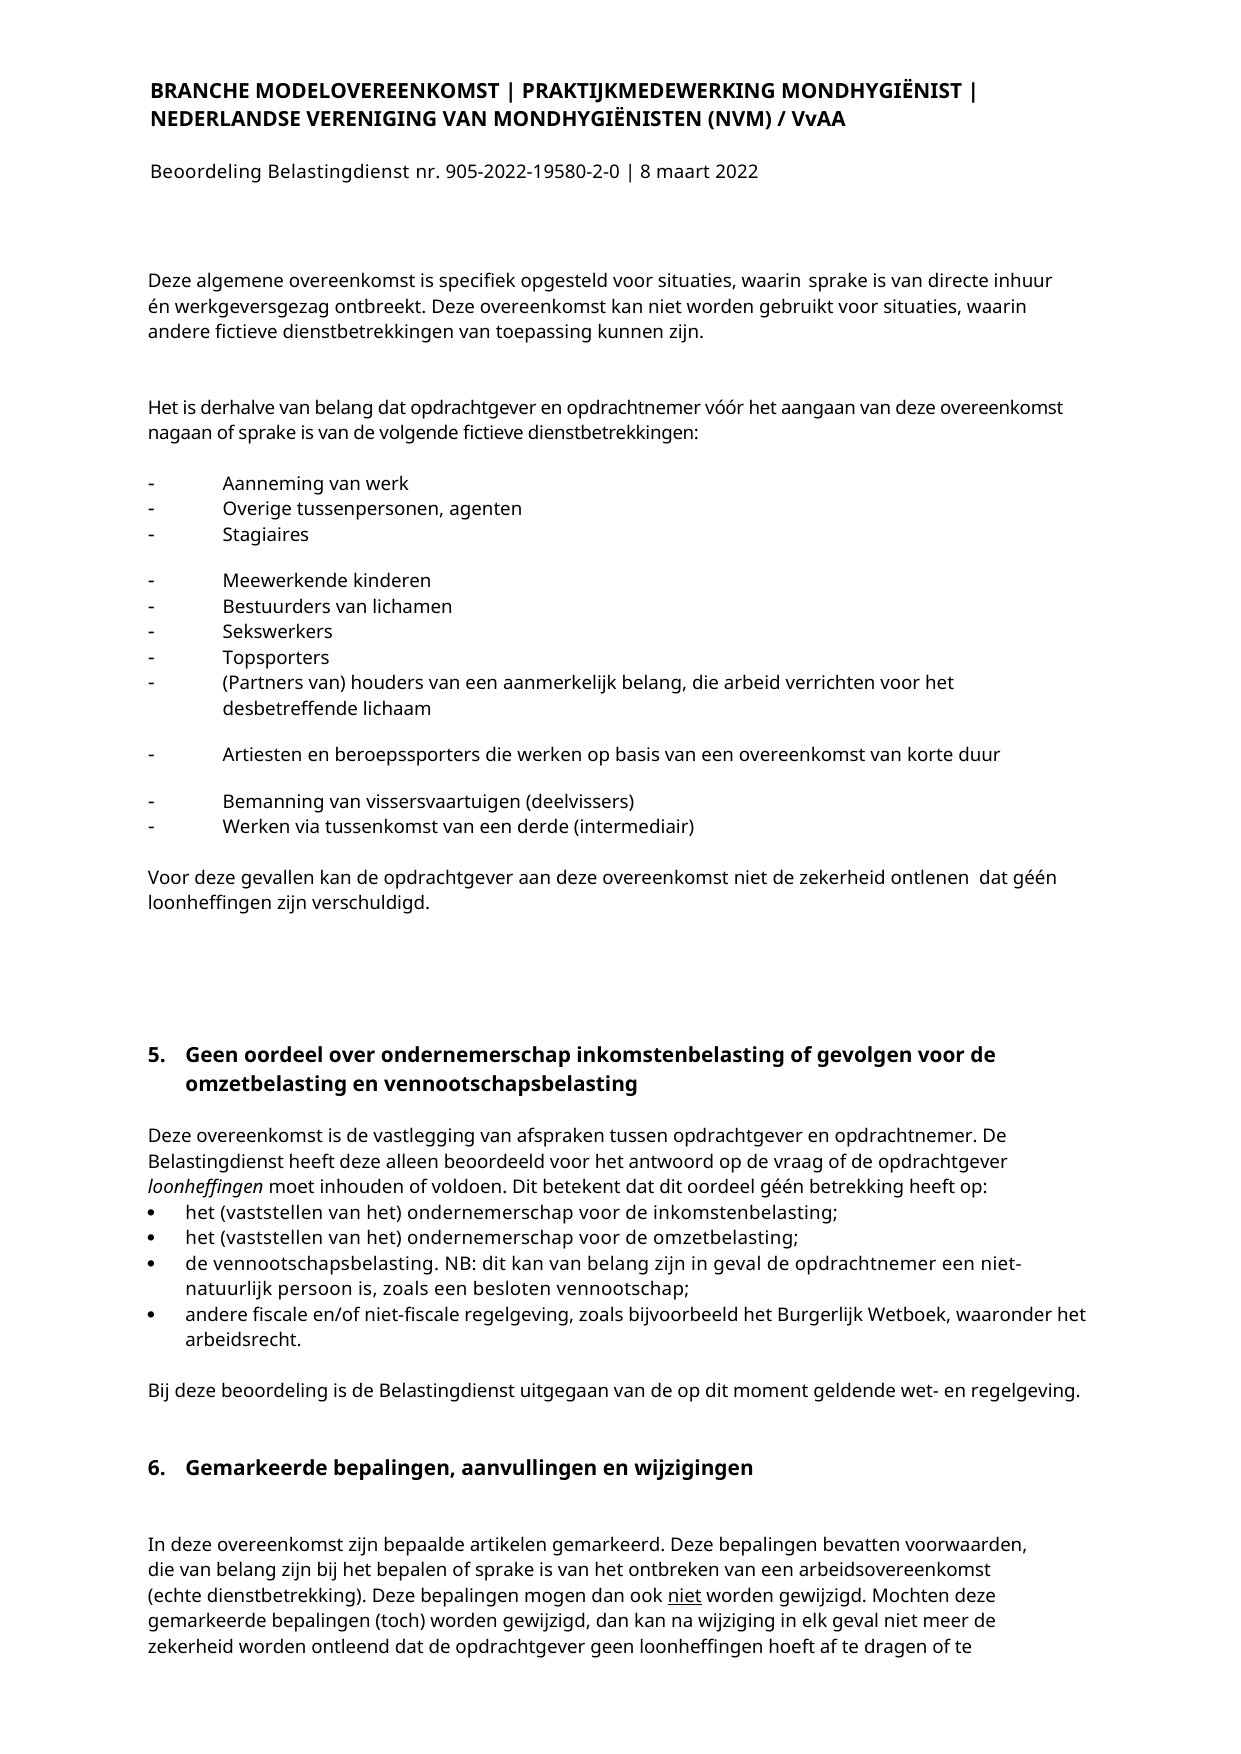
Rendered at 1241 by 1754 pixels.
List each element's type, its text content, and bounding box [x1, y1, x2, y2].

text In deze overeenkomst zijn bepaalde artikelen gemarkeerd. Deze bepalingen bevatten voorwaarden, die van belang zijn bij het bepalen of sprake is van het ontbreken van een arbeidsovereenkomst (echte dienstbetrekking). Deze bepalingen mogen dan ook niet worden gewijzigd. Mochten deze gemarkeerde bepalingen (toch) worden gewijzigd, dan kan na wijziging in elk geval niet meer de zekerheid worden ontleend dat de opdrachtgever geen loonheffingen hoeft af te dragen of te [148, 1531, 1043, 1659]
list de vennootschapsbelasting. NB: dit kan van belang zijn in geval de opdrachtnemer een niet-natuurlijk persoon is, zoals een besloten vennootschap; [148, 1250, 1093, 1301]
list Bestuurders van lichamen [148, 593, 1093, 618]
list Geen oordeel over ondernemerschap inkomstenbelasting of gevolgen voor de omzetbelasting en vennootschapsbelasting [148, 1041, 1093, 1097]
list Sekswerkers [148, 618, 1093, 644]
list Artiesten en beroepssporters die werken op basis van een overeenkomst van korte duur [148, 742, 1093, 767]
list Overige tussenpersonen, agenten [148, 496, 1093, 521]
list het (vaststellen van het) ondernemerschap voor de omzetbelasting; [148, 1224, 1093, 1250]
text Deze algemene overeenkomst is specifiek opgesteld voor situaties, waarin sprake is van directe inhuur én werkgeversgezag ontbreekt. Deze overeenkomst kan niet worden gebruikt voor situaties, waarin andere fictieve dienstbetrekkingen van toepassing kunnen zijn. [148, 267, 1075, 344]
list Bemanning van vissersvaartuigen (deelvissers) [148, 788, 1093, 813]
list (Partners van) houders van een aanmerkelijk belang, die arbeid verrichten voor het desbetreffende lichaam [148, 670, 977, 721]
text Bij deze beoordeling is de Belastingdienst uitgegaan van de op dit moment geldende wet- en regelgeving. [148, 1377, 1093, 1403]
text Voor deze gevallen kan de opdrachtgever aan deze overeenkomst niet de zekerheid ontlenen dat géén loonheffingen zijn verschuldigd. [148, 864, 1077, 915]
list Gemarkeerde bepalingen, aanvullingen en wijzigingen [148, 1453, 1093, 1481]
list Meewerkende kinderen [148, 567, 1093, 593]
list Werken via tussenkomst van een derde (intermediair) [148, 813, 1093, 839]
list het (vaststellen van het) ondernemerschap voor de inkomstenbelasting; [148, 1199, 1093, 1224]
list Stagiaires [148, 521, 1093, 547]
text Deze overeenkomst is de vastlegging van afspraken tussen opdrachtgever en opdrachtnemer. De Belastingdienst heeft deze alleen beoordeeld voor het antwoord op de vraag of de opdrachtgever loonheffingen moet inhouden of voldoen. Dit betekent dat dit oordeel géén betrekking heeft op: [148, 1122, 1050, 1199]
list Topsporters [148, 644, 1093, 669]
text Het is derhalve van belang dat opdrachtgever en opdrachtnemer vóór het aangaan van deze overeenkomst nagaan of sprake is van de volgende fictieve dienstbetrekkingen: [148, 394, 1075, 445]
list Aanneming van werk [148, 470, 1093, 496]
list andere fiscale en/of niet-fiscale regelgeving, zoals bijvoorbeeld het Burgerlijk Wetboek, waaronder het arbeidsrecht. [148, 1301, 1093, 1352]
